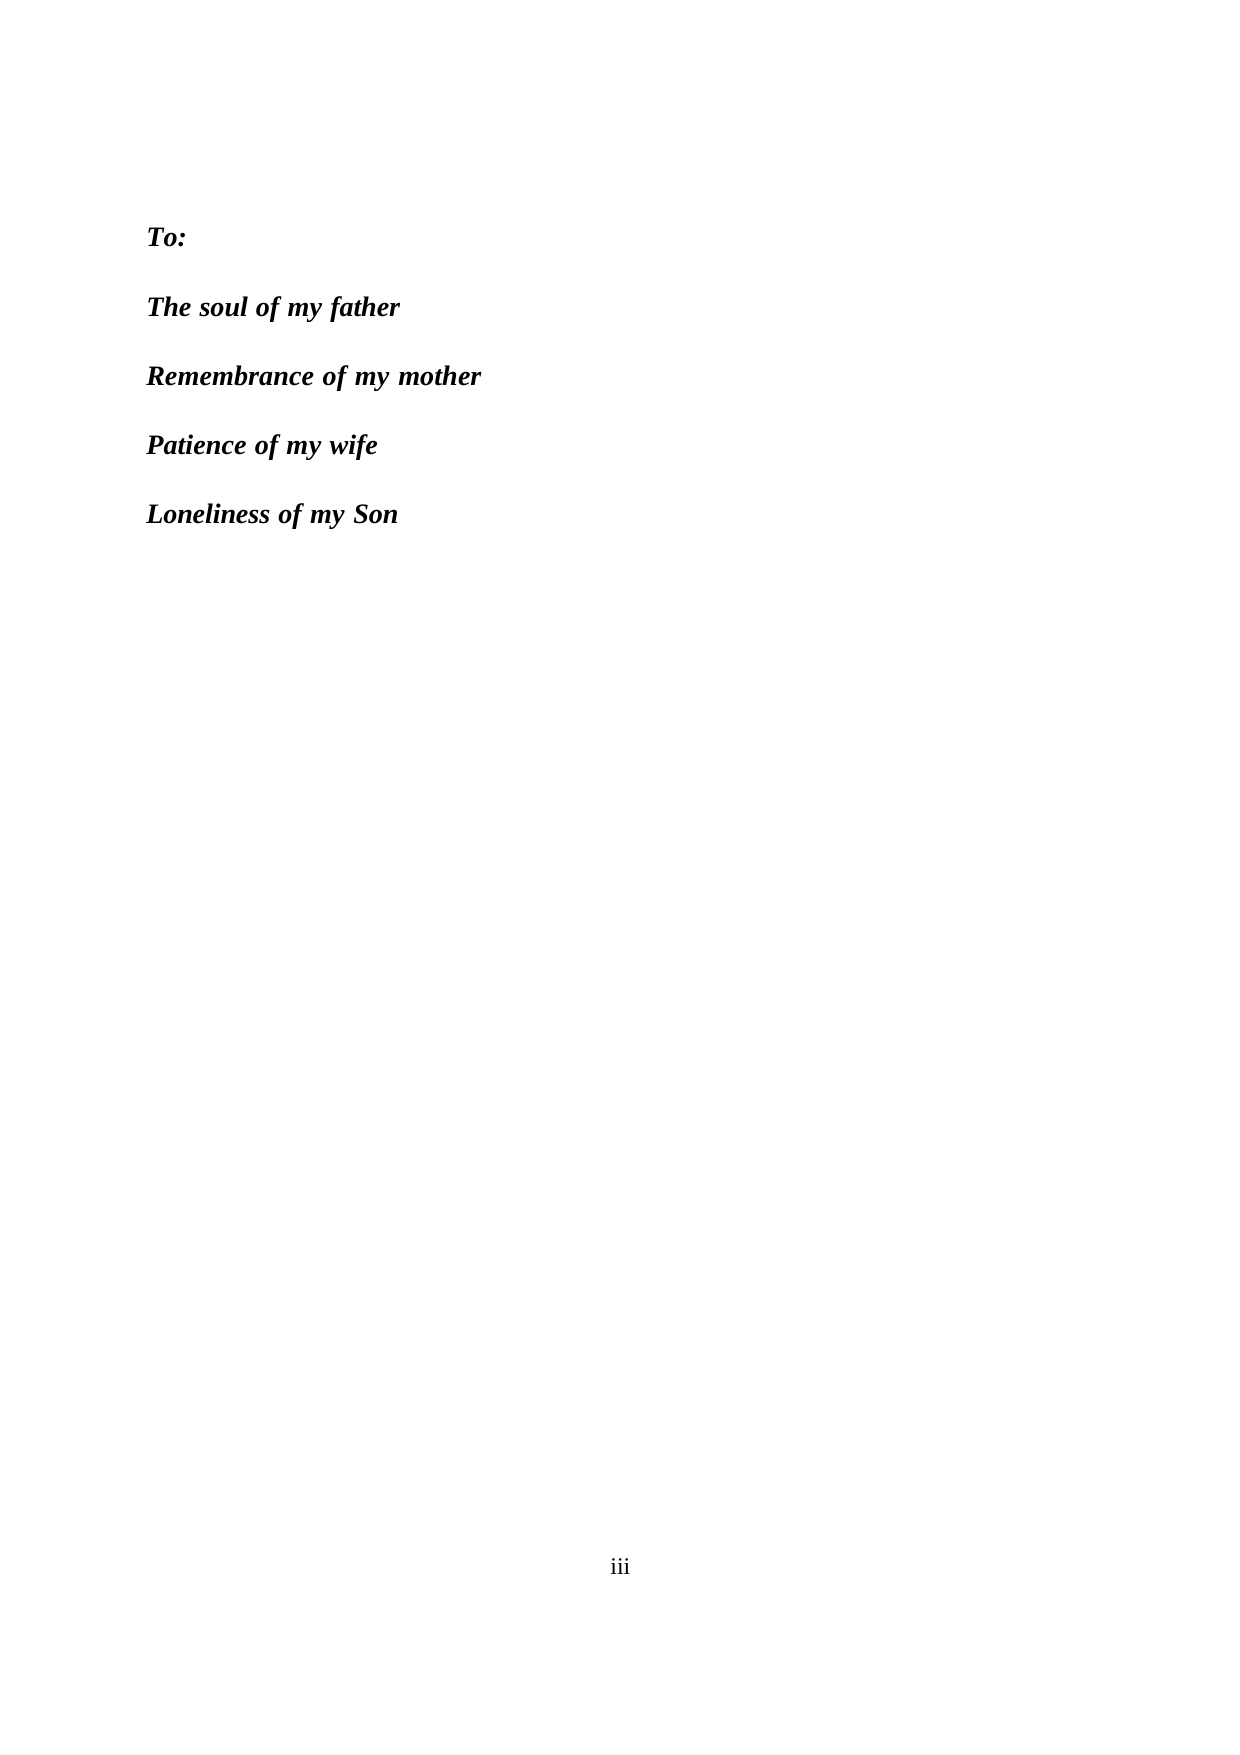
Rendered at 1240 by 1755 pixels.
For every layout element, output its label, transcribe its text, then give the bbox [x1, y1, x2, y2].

text To: [146, 222, 189, 253]
text iii [610, 1553, 633, 1580]
text Patience of my wife [146, 429, 380, 461]
text Remembrance of my mother [146, 360, 486, 391]
text Loneliness of my Son [146, 499, 402, 530]
text The soul of my father [146, 291, 403, 322]
